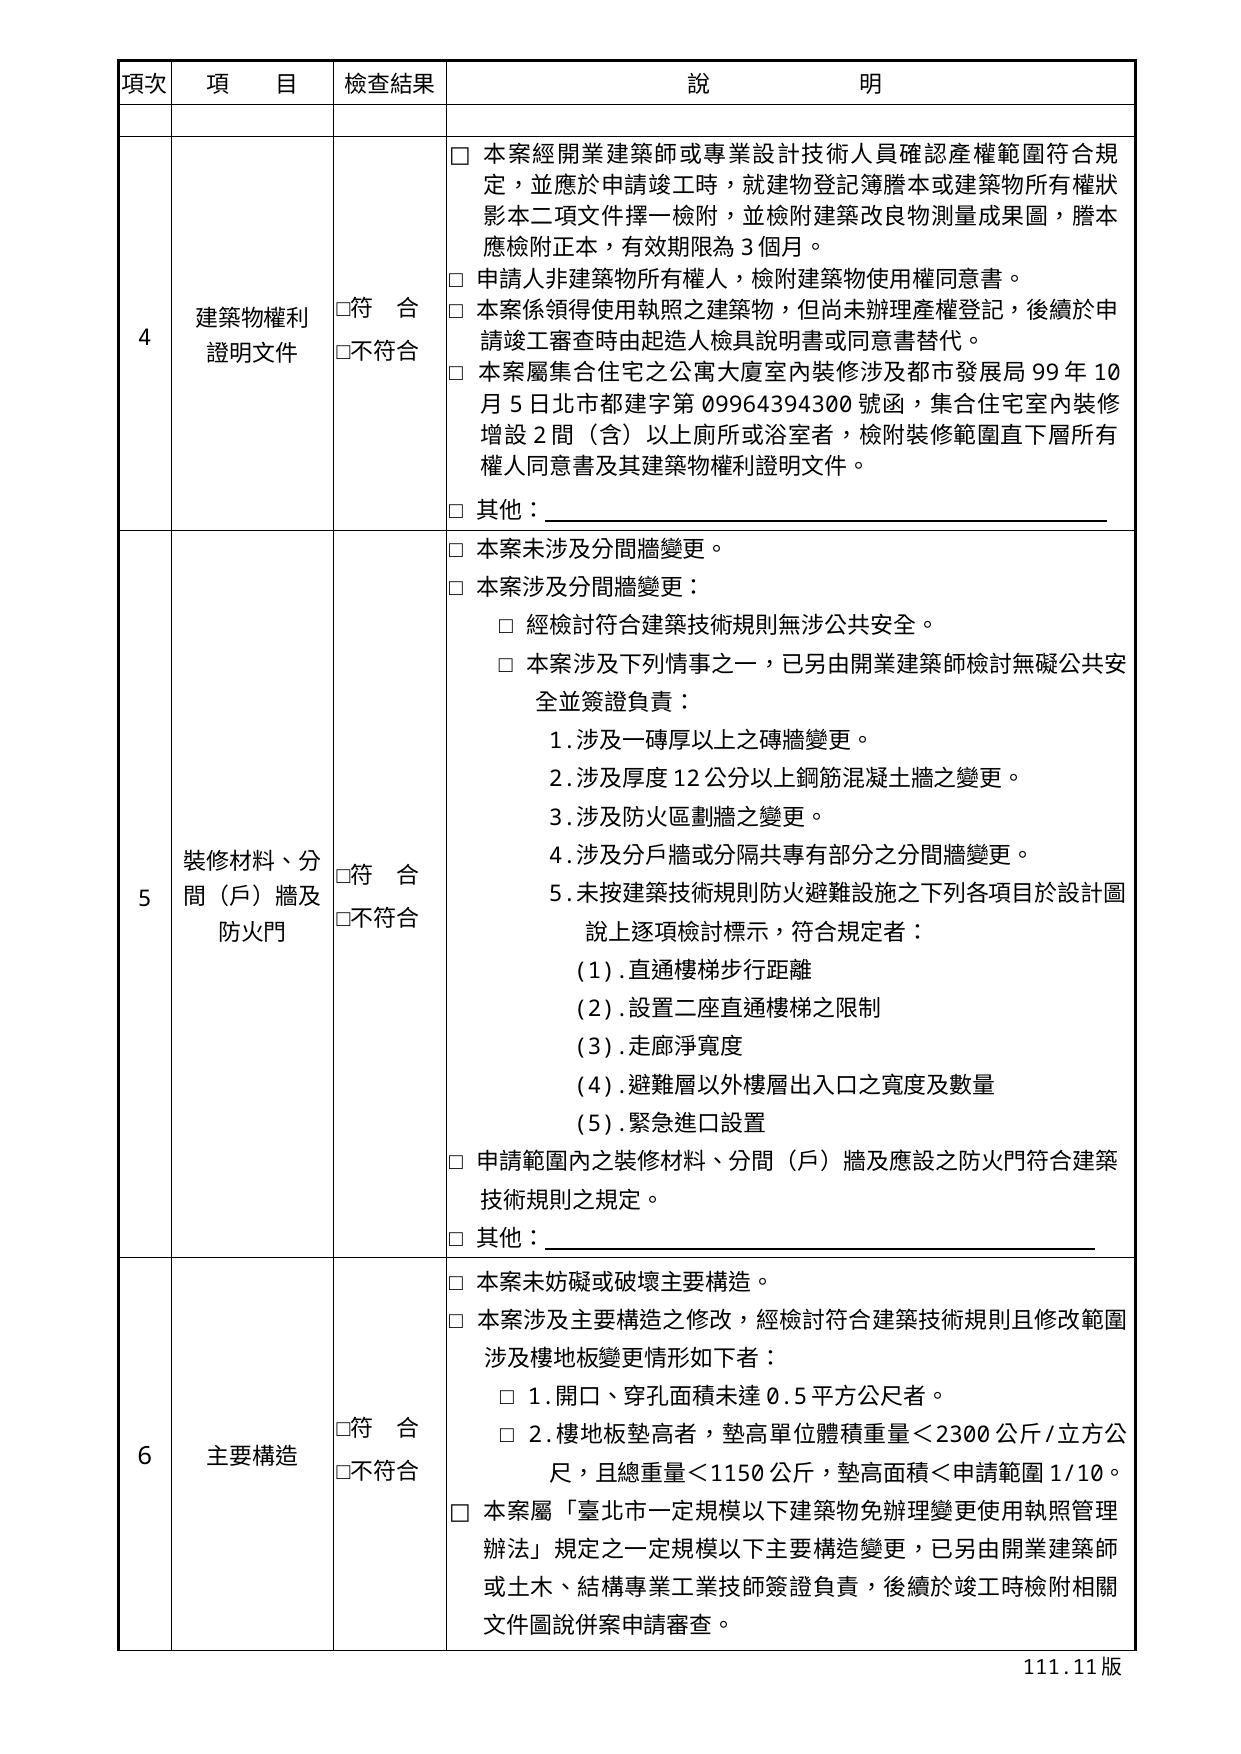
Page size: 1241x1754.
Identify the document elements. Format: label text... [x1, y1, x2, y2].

table_cell [334, 105, 446, 136]
table_cell [447, 105, 1134, 136]
table_cell 5 [120, 531, 171, 1257]
table_header 項 目 [172, 62, 333, 104]
table_cell 本案經開業建築師或專業設計技術人員確認產權範圍符合規定，並應於申請竣工時，就建物登記簿謄本或建築物所有權狀影本二項文件擇一檢附，並檢附建築改良物測量成果圖，謄本應檢附正本，有效期限為3個月。 □ 申請人非建築物所有權人，檢附建築物使用權同意書。 □ 本案係領得使用執照之建築物，但尚未辦理產權登記，後續於申請竣工審查時由起造人檢具說明書或同意書替代。 □ 本案屬集合住宅之公寓大廈室內裝修涉及都市發展局99年10月5日北市都建字第09964394300號函，集合住宅室內裝修增設2間（含）以上廁所或浴室者，檢附裝修範圍直下層所有權人同意書及其建築物權利證明文件。 □ 其他： [447, 137, 1134, 529]
table_header 檢查結果 [334, 62, 446, 104]
table_cell □符 合 □不符合 [334, 1258, 446, 1649]
table_cell □符 合 □不符合 [334, 531, 446, 1257]
table_cell □ 本案未涉及分間牆變更。 □ 本案涉及分間牆變更： □ 經檢討符合建築技術規則無涉公共安全。 □ 本案涉及下列情事之一，已另由開業建築師檢討無礙公共安全並簽證負責： 1.涉及一磚厚以上之磚牆變更。 2.涉及厚度12公分以上鋼筋混凝土牆之變更。 3.涉及防火區劃牆之變更。 4.涉及分戶牆或分隔共專有部分之分間牆變更。 5.未按建築技術規則防火避難設施之下列各項目於設計圖說上逐項檢討標示，符合規定者： (1).直通樓梯步行距離 (2).設置二座直通樓梯之限制 (3).走廊淨寬度 (4).避難層以外樓層出入口之寬度及數量 (5).緊急進口設置 □ 申請範圍內之裝修材料、分間（戶）牆及應設之防火門符合建築技術規則之規定。 □ 其他： [447, 531, 1134, 1257]
table_cell [120, 105, 171, 136]
table_cell □符 合 □不符合 [334, 137, 446, 529]
table_cell □ 本案未妨礙或破壞主要構造。 □ 本案涉及主要構造之修改，經檢討符合建築技術規則且修改範圍涉及樓地板變更情形如下者： □ 1.開口、穿孔面積未達0.5平方公尺者。 □ 2.樓地板墊高者，墊高單位體積重量＜2300公斤/立方公尺，且總重量＜1150公斤，墊高面積＜申請範圍1/10。 本案屬「臺北市一定規模以下建築物免辦理變更使用執照管理辦法」規定之一定規模以下主要構造變更，已另由開業建築師或土木、結構專業工業技師簽證負責，後續於竣工時檢附相關文件圖說併案申請審查。 上開欄項之文件資料，已於申請戶數變更、立案許可時檢附，並經核備有案。 其他： [447, 1258, 1134, 1649]
table_cell 主要構造 [172, 1258, 333, 1649]
table_header 說 明 [447, 62, 1134, 104]
table_cell 6 [120, 1258, 171, 1649]
table_cell [172, 105, 333, 136]
table_cell 4 [120, 137, 171, 529]
table_cell 裝修材料、分 間（戶）牆及 防火門 [172, 531, 333, 1257]
table_header 項次 [120, 62, 171, 104]
table_cell 建築物權利 證明文件 [172, 137, 333, 529]
